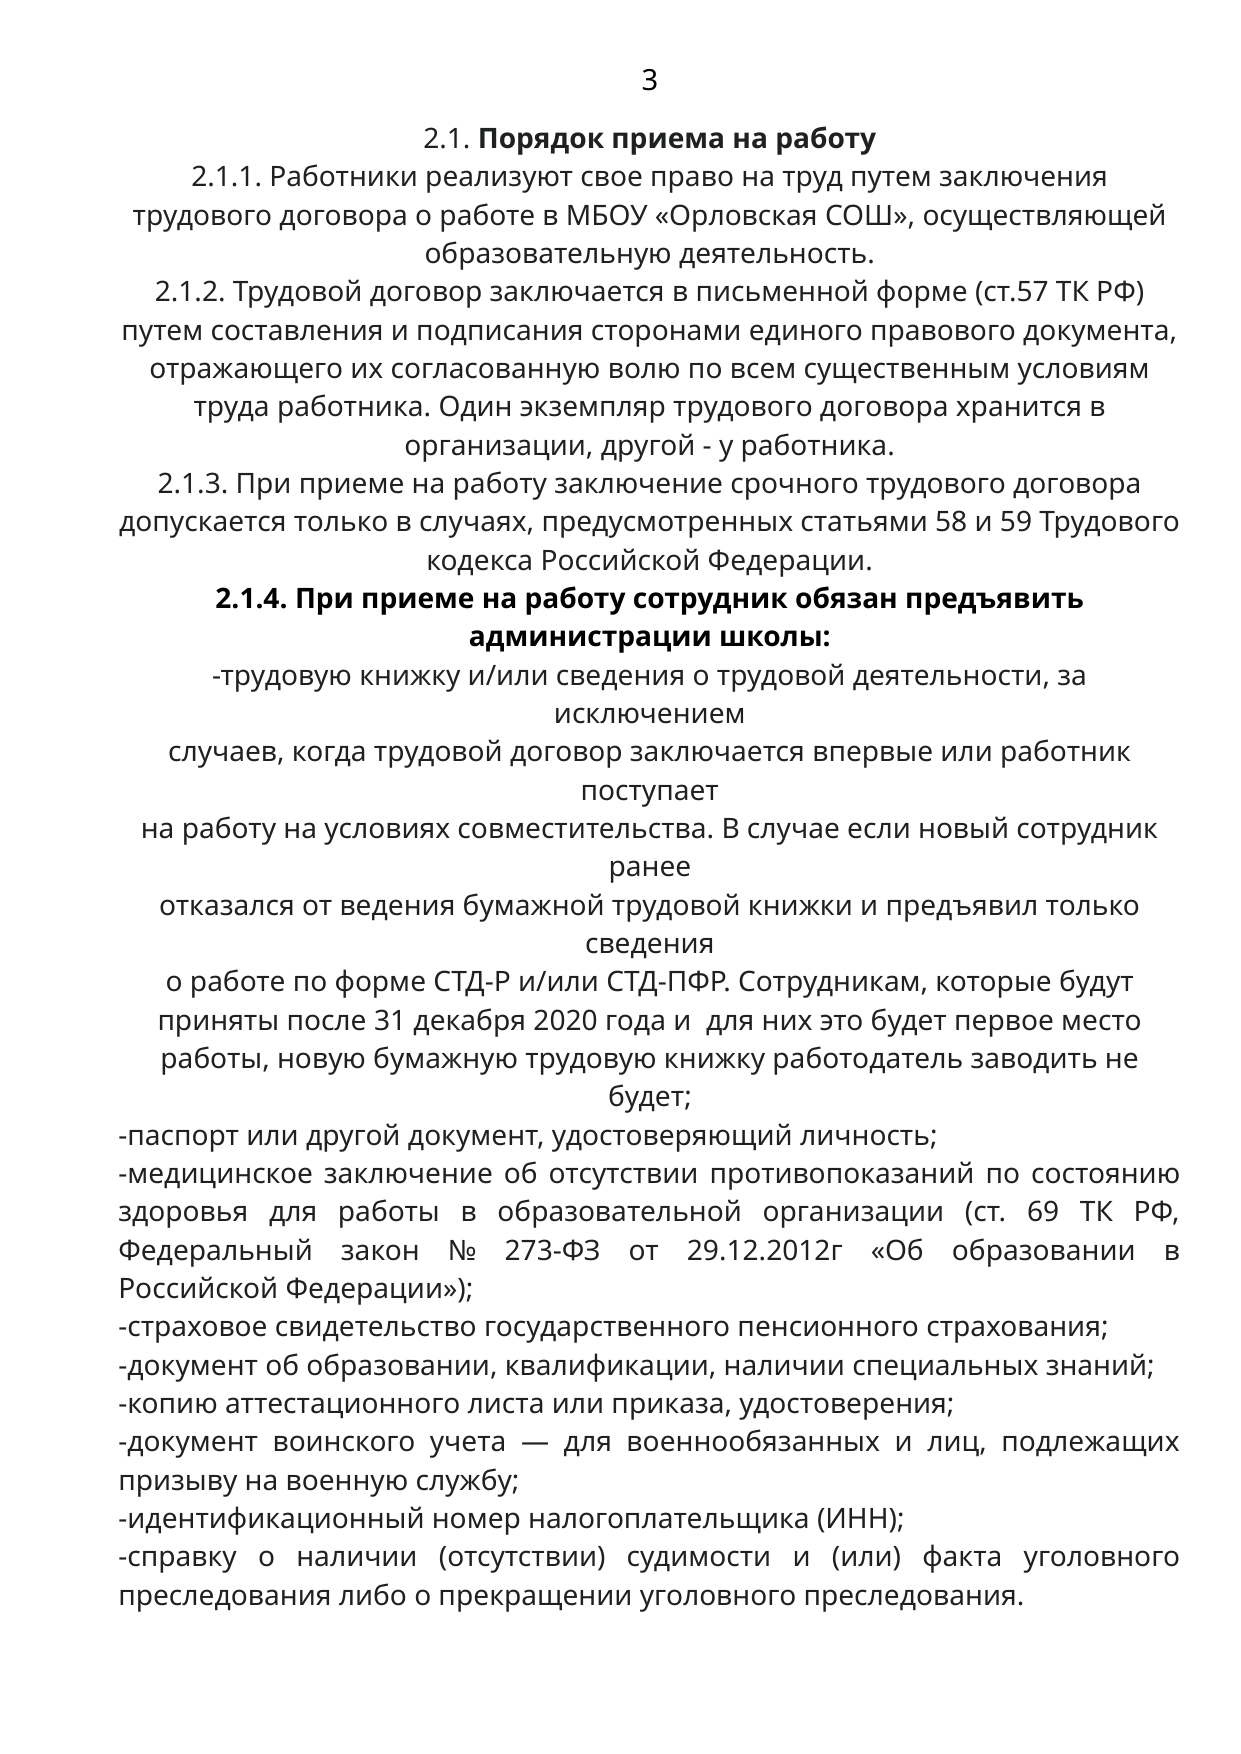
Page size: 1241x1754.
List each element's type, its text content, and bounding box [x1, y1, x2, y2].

text -медицинское заключение об отсутствии противопоказаний по состоянию здоровья для работы в образовательной организации (ст. 69 ТК РФ, Федеральный закон № 273-ФЗ от 29.12.2012г «Об образовании в Российской Федерации»); [118, 1153, 1181, 1306]
text -копию аттестационного листа или приказа, удостоверения; [118, 1383, 1181, 1421]
text -страховое свидетельство государственного пенсионного страхования; [118, 1306, 1181, 1345]
text -документ воинского учета — для военнообязанных и лиц, подлежащих призыву на военную службу; [118, 1421, 1181, 1498]
text о работе по форме СТД-Р и/или СТД-ПФР. Сотрудникам, которые будут приняты после 31 декабря 2020 года и для них это будет первое место работы, новую бумажную трудовую книжку работодатель заводить не будет; [118, 961, 1181, 1115]
text -документ об образовании, квалификации, наличии специальных знаний; [118, 1345, 1181, 1383]
text -паспорт или другой документ, удостоверяющий личность; [118, 1115, 1181, 1153]
text случаев, когда трудовой договор заключается впервые или работник поступает [118, 731, 1181, 808]
text 2.1. Порядок приема на работу 2.1.1. Работники реализуют свое право на труд путем заключения трудового договора о работе в МБОУ «Орловская СОШ», осуществляющей образовательную деятельность. 2.1.2. Трудовой договор заключается в письменной форме (ст.57 ТК РФ) путем составления и подписания сторонами единого правового документа, отражающего их согласованную волю по всем существенным условиям труда работника. Один экземпляр трудового договора хранится в организации, другой - у работника. 2.1.3. При приеме на работу заключение срочного трудового договора допускается только в случаях, предусмотренных статьями 58 и 59 Трудового кодекса Российской Федерации. 2.1.4. При приеме на работу сотрудник обязан предъявить администрации школы: [118, 118, 1181, 655]
text -идентификационный номер налогоплательщика (ИНН); [118, 1498, 1181, 1536]
text отказался от ведения бумажной трудовой книжки и предъявил только сведения [118, 885, 1181, 961]
text -трудовую книжку и/или сведения о трудовой деятельности, за исключением [118, 655, 1181, 731]
text на работу на условиях совместительства. В случае если новый сотрудник ранее [118, 808, 1181, 885]
text -справку о наличии (отсутствии) судимости и (или) факта уголовного преследования либо о прекращении уголовного преследования. [118, 1536, 1181, 1613]
